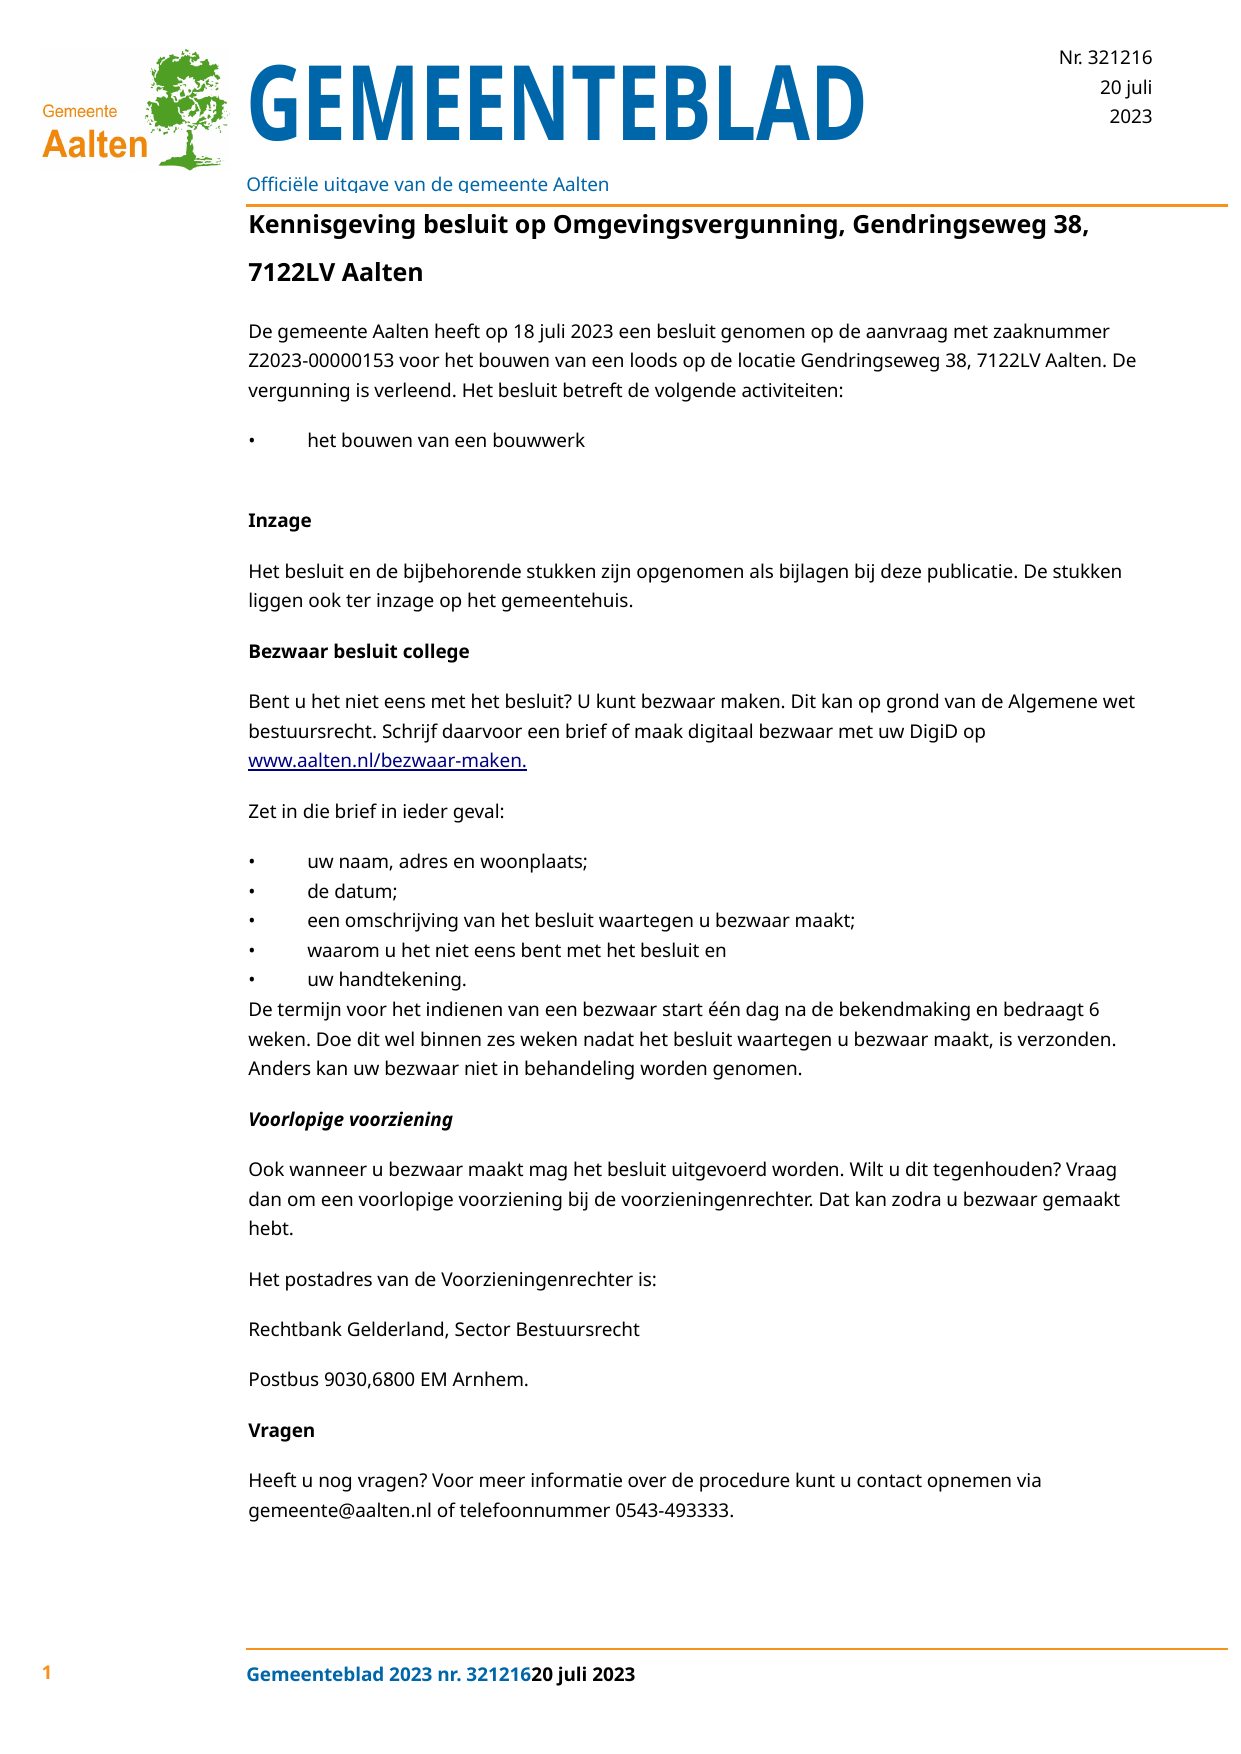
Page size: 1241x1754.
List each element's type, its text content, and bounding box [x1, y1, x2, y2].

text De gemeente Aalten heeft op 18 juli 2023 een besluit genomen op de aanvraag met zaaknummer Z2023-00000153 voor het bouwen van een loods op de locatie Gendringseweg 38, 7122LV Aalten. De vergunning is verleend. Het besluit betreft de volgende activiteiten: [248, 318, 1152, 403]
list uw handtekening. [248, 967, 1152, 992]
text Postbus 9030,6800 EM Arnhem. [248, 1367, 1152, 1392]
text Kennisgeving besluit op Omgevingsvergunning, Gendringseweg 38, 7122LV Aalten [248, 207, 1152, 288]
text Voorlopige voorziening [248, 1106, 1152, 1132]
text Zet in die brief in ieder geval: [248, 798, 1152, 824]
text Het besluit en de bijbehorende stukken zijn opgenomen als bijlagen bij deze publicatie. De stukken liggen ook ter inzage op het gemeentehuis. [248, 558, 1152, 613]
text Bezwaar besluit college [248, 638, 1152, 664]
list het bouwen van een bouwwerk [248, 427, 1152, 453]
text Het postadres van de Voorzieningenrechter is: [248, 1266, 1152, 1292]
text Rechtbank Gelderland, Sector Bestuursrecht [248, 1316, 1152, 1342]
picture [41, 47, 231, 172]
text De termijn voor het indienen van een bezwaar start één dag na de bekendmaking en bedraagt 6 weken. Doe dit wel binnen zes weken nadat het besluit waartegen u bezwaar maakt, is verzonden. Anders kan uw bezwaar niet in behandeling worden genomen. [248, 996, 1152, 1081]
text Heeft u nog vragen? Voor meer informatie over de procedure kunt u contact opnemen via gemeente@aalten.nl of telefoonnummer 0543-493333. [248, 1467, 1152, 1523]
text Ook wanneer u bezwaar maakt mag het besluit uitgevoerd worden. Wilt u dit tegenhouden? Vraag dan om een voorlopige voorziening bij de voorzieningenrechter. Dat kan zodra u bezwaar gemaakt hebt. [248, 1156, 1152, 1241]
list waarom u het niet eens bent met het besluit en [248, 937, 1152, 963]
text Inzage [248, 507, 1152, 533]
list een omschrijving van het besluit waartegen u bezwaar maakt; [248, 907, 1152, 933]
list uw naam, adres en woonplaats; [248, 848, 1152, 874]
list de datum; [248, 878, 1152, 904]
text Vragen [248, 1417, 1152, 1443]
text Bent u het niet eens met het besluit? U kunt bezwaar maken. Dit kan op grond van de Algemene wet bestuursrecht. Schrijf daarvoor een brief of maak digitaal bezwaar met uw DigiD op www.aalten.nl/bezwaar-maken. [248, 688, 1152, 773]
